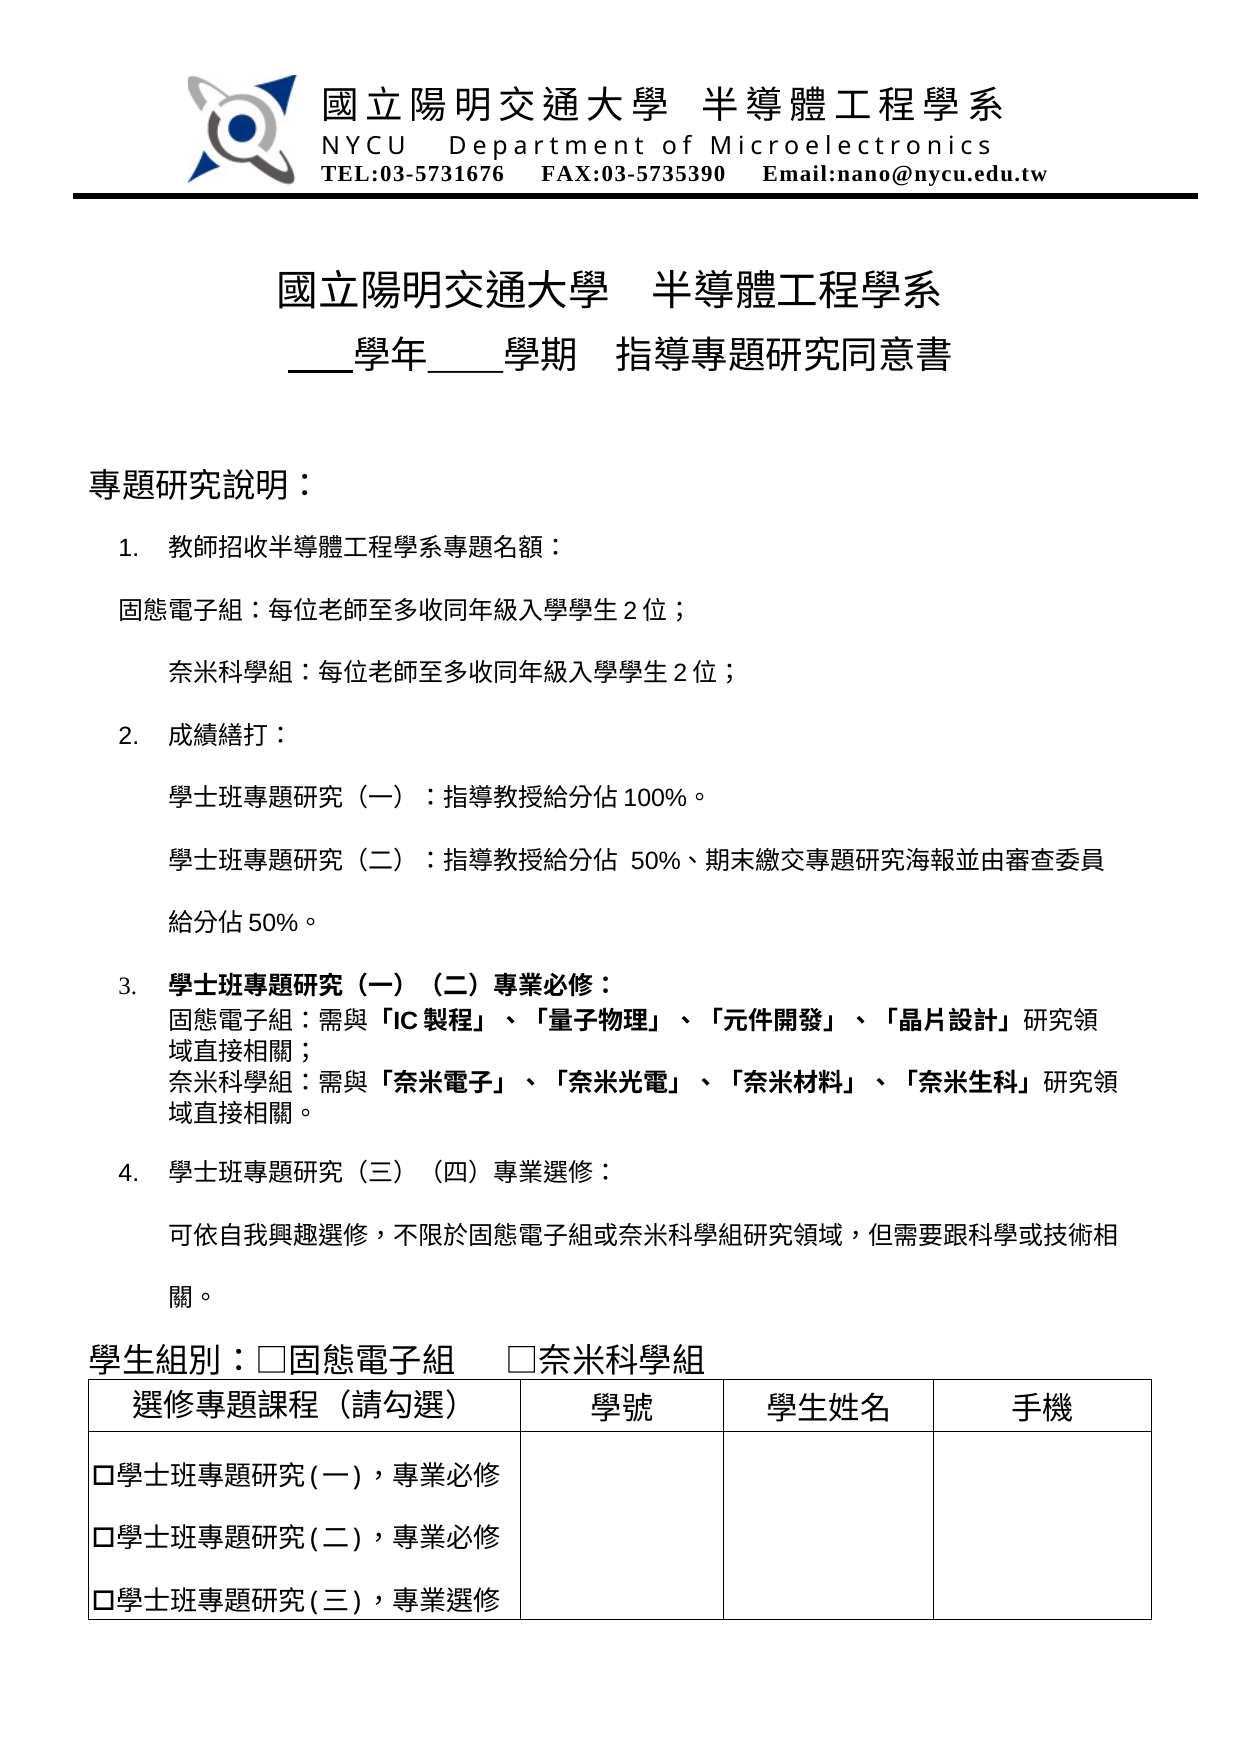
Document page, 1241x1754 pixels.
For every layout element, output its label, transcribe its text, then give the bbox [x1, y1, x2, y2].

text 固態電子組：需與「IC製程」、「量子物理」、「元件開發」、「晶片設計」研究領域直接相關； [168, 1004, 1122, 1067]
text 學年____學期 指導專題研究同意書 [118, 325, 1122, 379]
table_header 學號 [521, 1380, 723, 1431]
table_cell 學士班專題研究(一)，專業必修 學士班專題研究(二)，專業必修 學士班專題研究(三)，專業選修 [89, 1432, 520, 1619]
text 奈米科學組：需與「奈米電子」、「奈米光電」、「奈米材料」、「奈米生科」研究領域直接相關。 [168, 1067, 1122, 1129]
text 國立陽明交通大學 半導體工程學系 [118, 257, 1122, 317]
list 成績繕打： [118, 692, 1122, 754]
table_header 學生姓名 [724, 1380, 933, 1431]
text 可依自我興趣選修，不限於固態電子組或奈米科學組研究領域，但需要跟科學或技術相關。 [168, 1192, 1122, 1317]
text 學生組別：□固態電子組 □奈米科學組 [88, 1317, 1122, 1379]
text 固態電子組：每位老師至多收同年級入學學生2位； [118, 567, 1152, 629]
table_cell [724, 1432, 933, 1619]
list 學士班專題研究（三）（四）專業選修： [118, 1129, 1122, 1192]
table_cell [934, 1432, 1151, 1619]
table_header 手機 [934, 1380, 1151, 1431]
table_cell [521, 1432, 723, 1619]
text 專題研究說明： [89, 442, 1122, 504]
list 學士班專題研究（一）（二）專業必修： [118, 942, 1122, 1004]
list 教師招收半導體工程學系專題名額： [118, 504, 1122, 567]
text 學士班專題研究（二）：指導教授給分佔 50%、期末繳交專題研究海報並由審查委員給分佔50%。 [168, 817, 1122, 942]
text 奈米科學組：每位老師至多收同年級入學學生2位； [168, 629, 1122, 692]
text 學士班專題研究（一）：指導教授給分佔100%。 [168, 754, 1122, 817]
table_header 選修專題課程（請勾選） [89, 1380, 520, 1431]
